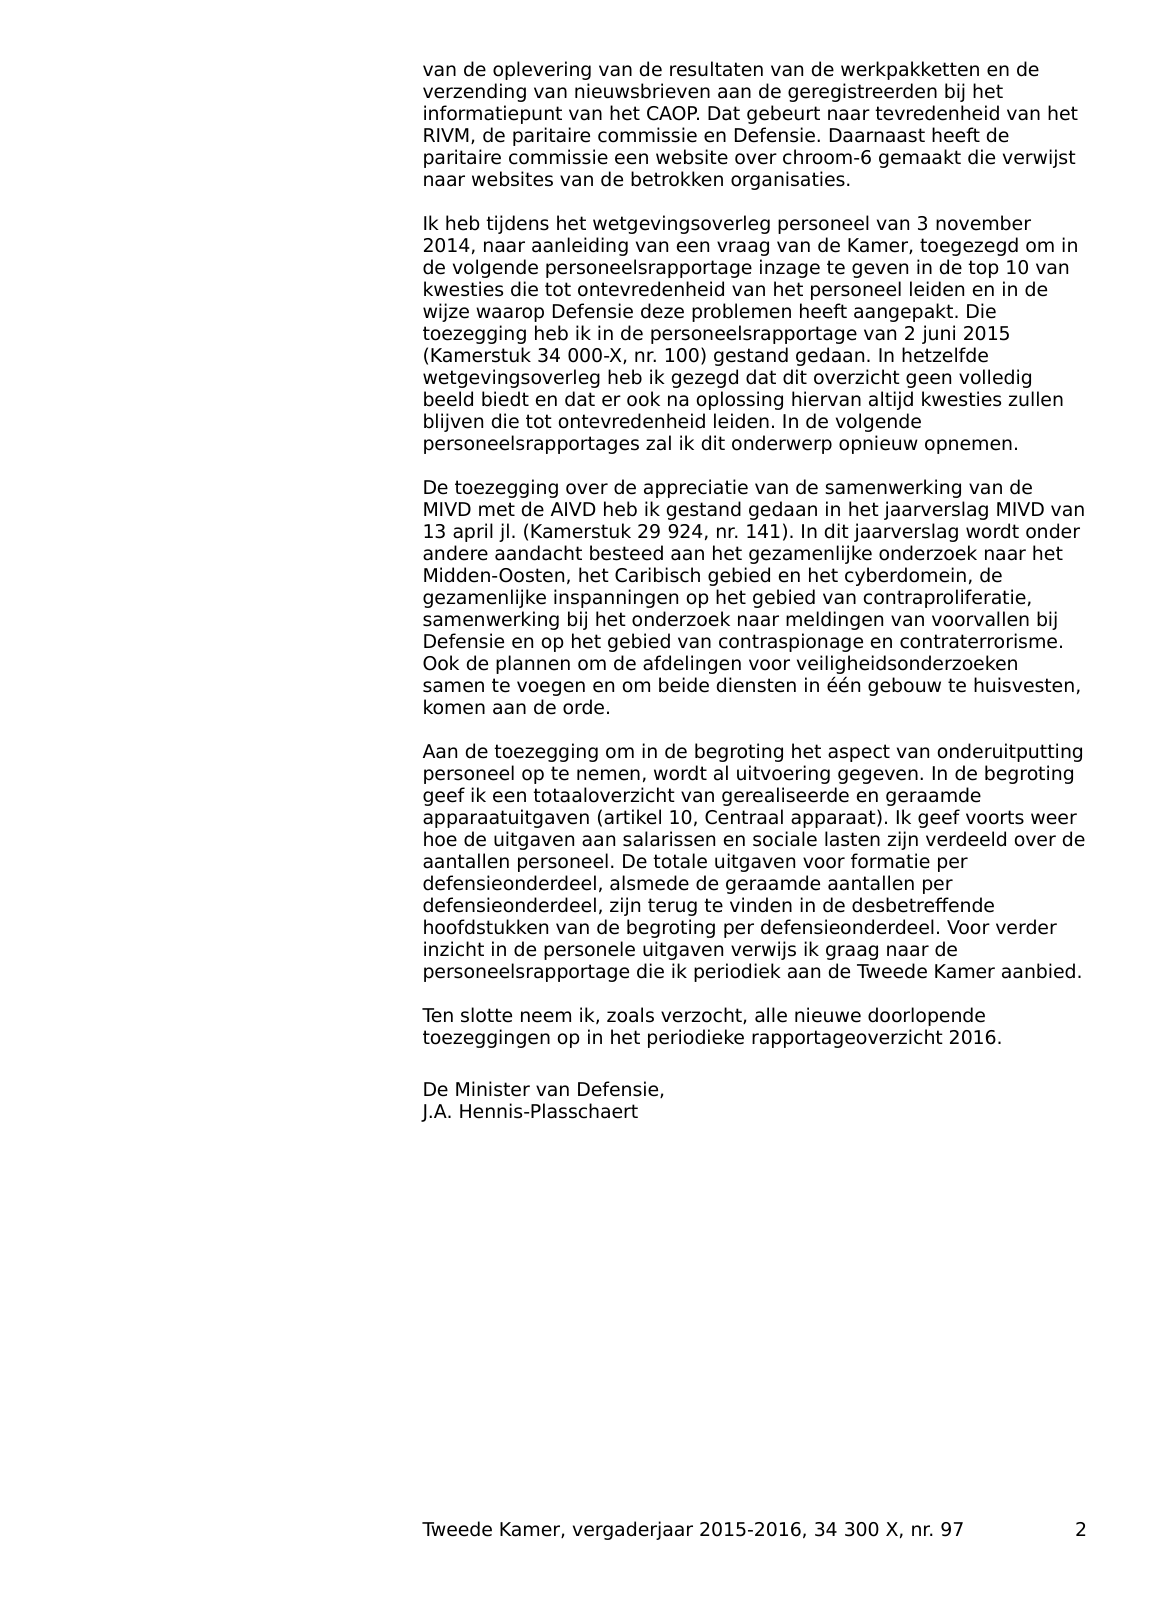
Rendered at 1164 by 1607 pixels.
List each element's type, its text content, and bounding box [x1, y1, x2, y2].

text Ten slotte neem ik, zoals verzocht, alle nieuwe doorlopende toezeggingen op in het periodieke rapportageoverzicht 2016. [422, 1005, 1087, 1049]
text Aan de toezegging om in de begroting het aspect van onderuitputting personeel op te nemen, wordt al uitvoering gegeven. In de begroting geef ik een totaaloverzicht van gerealiseerde en geraamde apparaatuitgaven (artikel 10, Centraal apparaat). Ik geef voorts weer hoe de uitgaven aan salarissen en sociale lasten zijn verdeeld over de aantallen personeel. De totale uitgaven voor formatie per defensieonderdeel, alsmede de geraamde aantallen per defensieonderdeel, zijn terug te vinden in de desbetreffende hoofdstukken van de begroting per defensieonderdeel. Voor verder inzicht in de personele uitgaven verwijs ik graag naar de personeelsrapportage die ik periodiek aan de Tweede Kamer aanbied. [422, 741, 1087, 983]
text De toezegging over de appreciatie van de samenwerking van de MIVD met de AIVD heb ik gestand gedaan in het jaarverslag MIVD van 13 april jl. (Kamerstuk 29 924, nr. 141). In dit jaarverslag wordt onder andere aandacht besteed aan het gezamenlijke onderzoek naar het Midden-Oosten, het Caribisch gebied en het cyberdomein, de gezamenlijke inspanningen op het gebied van contraproliferatie, samenwerking bij het onderzoek naar meldingen van voorvallen bij Defensie en op het gebied van contraspionage en contraterrorisme. Ook de plannen om de afdelingen voor veiligheidsonderzoeken samen te voegen en om beide diensten in één gebouw te huisvesten, komen aan de orde. [422, 477, 1087, 719]
text van de oplevering van de resultaten van de werkpakketten en de verzending van nieuwsbrieven aan de geregistreerden bij het informatiepunt van het CAOP. Dat gebeurt naar tevredenheid van het RIVM, de paritaire commissie en Defensie. Daarnaast heeft de paritaire commissie een website over chroom-6 gemaakt die verwijst naar websites van de betrokken organisaties. [422, 59, 1087, 191]
text Ik heb tijdens het wetgevingsoverleg personeel van 3 november 2014, naar aanleiding van een vraag van de Kamer, toegezegd om in de volgende personeelsrapportage inzage te geven in de top 10 van kwesties die tot ontevredenheid van het personeel leiden en in de wijze waarop Defensie deze problemen heeft aangepakt. Die toezegging heb ik in de personeelsrapportage van 2 juni 2015 (Kamerstuk 34 000-X, nr. 100) gestand gedaan. In hetzelfde wetgevingsoverleg heb ik gezegd dat dit overzicht geen volledig beeld biedt en dat er ook na oplossing hiervan altijd kwesties zullen blijven die tot ontevredenheid leiden. In de volgende personeelsrapportages zal ik dit onderwerp opnieuw opnemen. [422, 213, 1087, 455]
text De Minister van Defensie, J.A. Hennis-Plasschaert [422, 1079, 1087, 1123]
